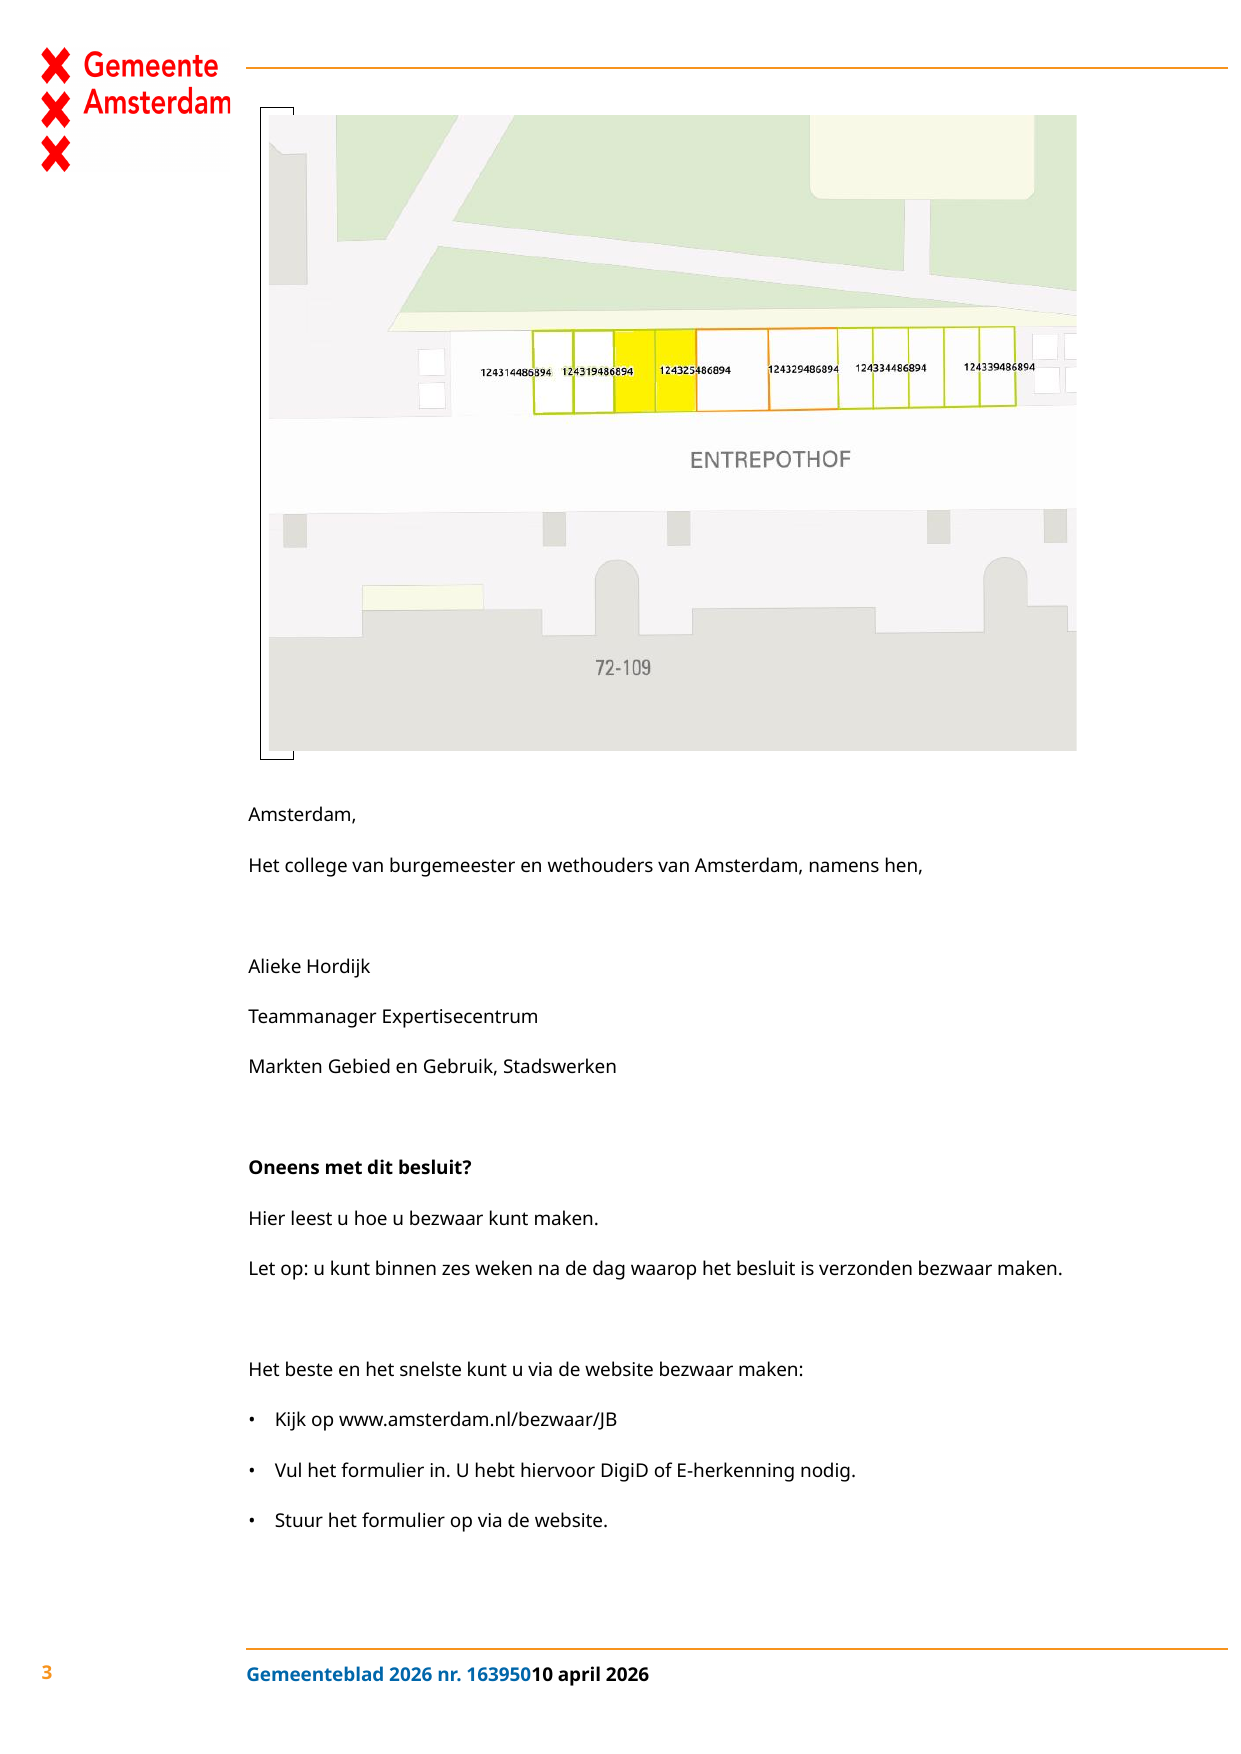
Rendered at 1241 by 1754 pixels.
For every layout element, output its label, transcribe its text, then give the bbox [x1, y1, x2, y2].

text Teammanager Expertisecentrum [248, 1003, 1152, 1029]
picture [268, 115, 1077, 751]
text • Stuur het formulier op via de website. [248, 1507, 1152, 1533]
text • Vul het formulier in. U hebt hiervoor DigiD of E-herkenning nodig. [248, 1457, 1152, 1483]
picture [41, 47, 231, 172]
text Oneens met dit besluit? [248, 1154, 1152, 1180]
text Het college van burgemeester en wethouders van Amsterdam, namens hen, [248, 852, 1152, 878]
text Het beste en het snelste kunt u via de website bezwaar maken: [248, 1356, 1152, 1382]
text Amsterdam, [248, 802, 1152, 827]
text Hier leest u hoe u bezwaar kunt maken. [248, 1205, 1152, 1231]
text Markten Gebied en Gebruik, Stadswerken [248, 1054, 1152, 1079]
text Let op: u kunt binnen zes weken na de dag waarop het besluit is verzonden bezwaar maken. [248, 1255, 1152, 1281]
text • Kijk op www.amsterdam.nl/bezwaar/JB [248, 1407, 1152, 1432]
text Alieke Hordijk [248, 953, 1152, 978]
